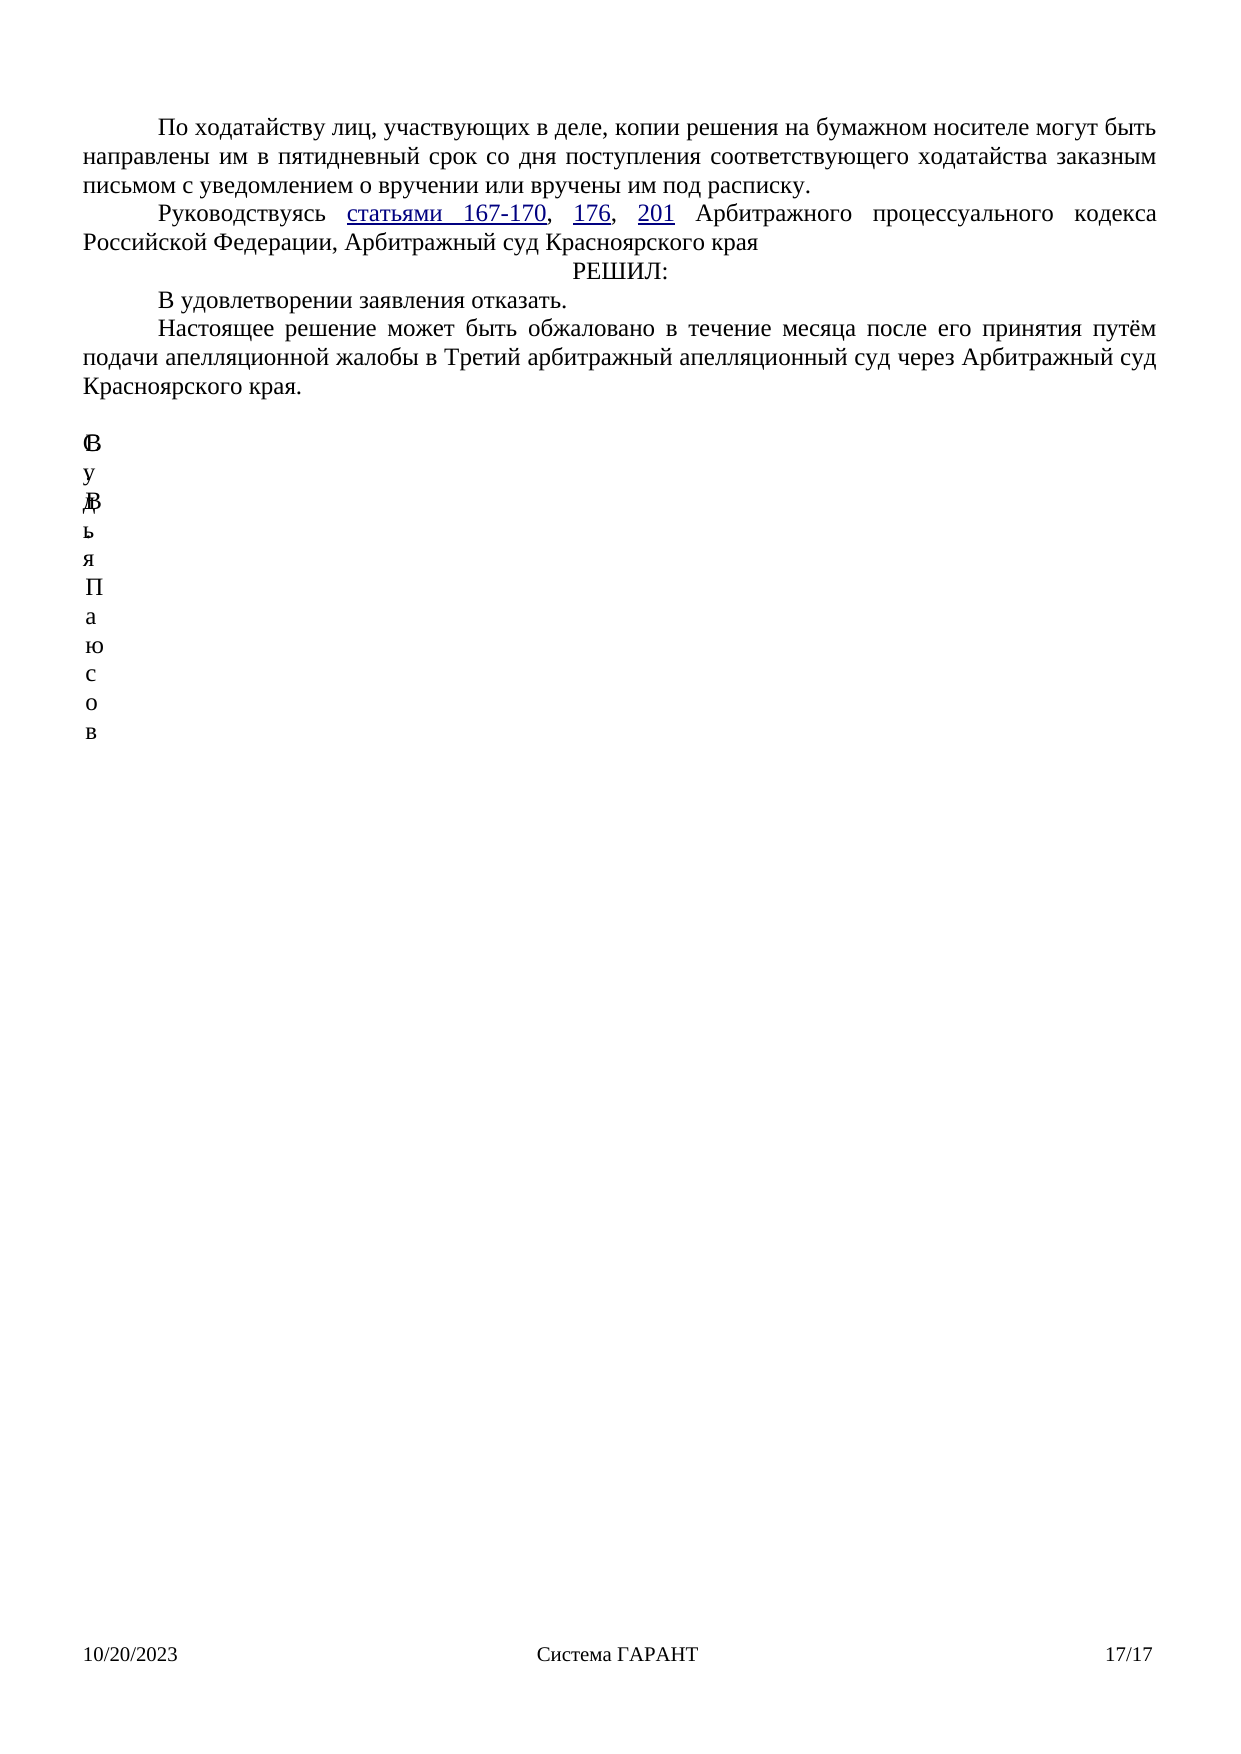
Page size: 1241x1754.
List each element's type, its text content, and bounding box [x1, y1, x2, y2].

text Настоящее решение может быть обжаловано в течение месяца после его принятия путём подачи апелляционной жалобы в Третий арбитражный апелляционный суд через Арбитражный суд Красноярского края. [83, 313, 1157, 400]
text По ходатайству лиц, участвующих в деле, копии решения на бумажном носителе могут быть направлены им в пятидневный срок со дня поступления соответствующего ходатайства заказным письмом с уведомлением о вручении или вручены им под расписку. [83, 112, 1157, 198]
text РЕШИЛ: [83, 256, 1157, 285]
text В удовлетворении заявления отказать. [83, 285, 1157, 313]
text Руководствуясь статьями 167-170, 176, 201 Арбитражного процессуального кодекса Российской Федерации, Арбитражный суд Красноярского края [83, 198, 1157, 256]
